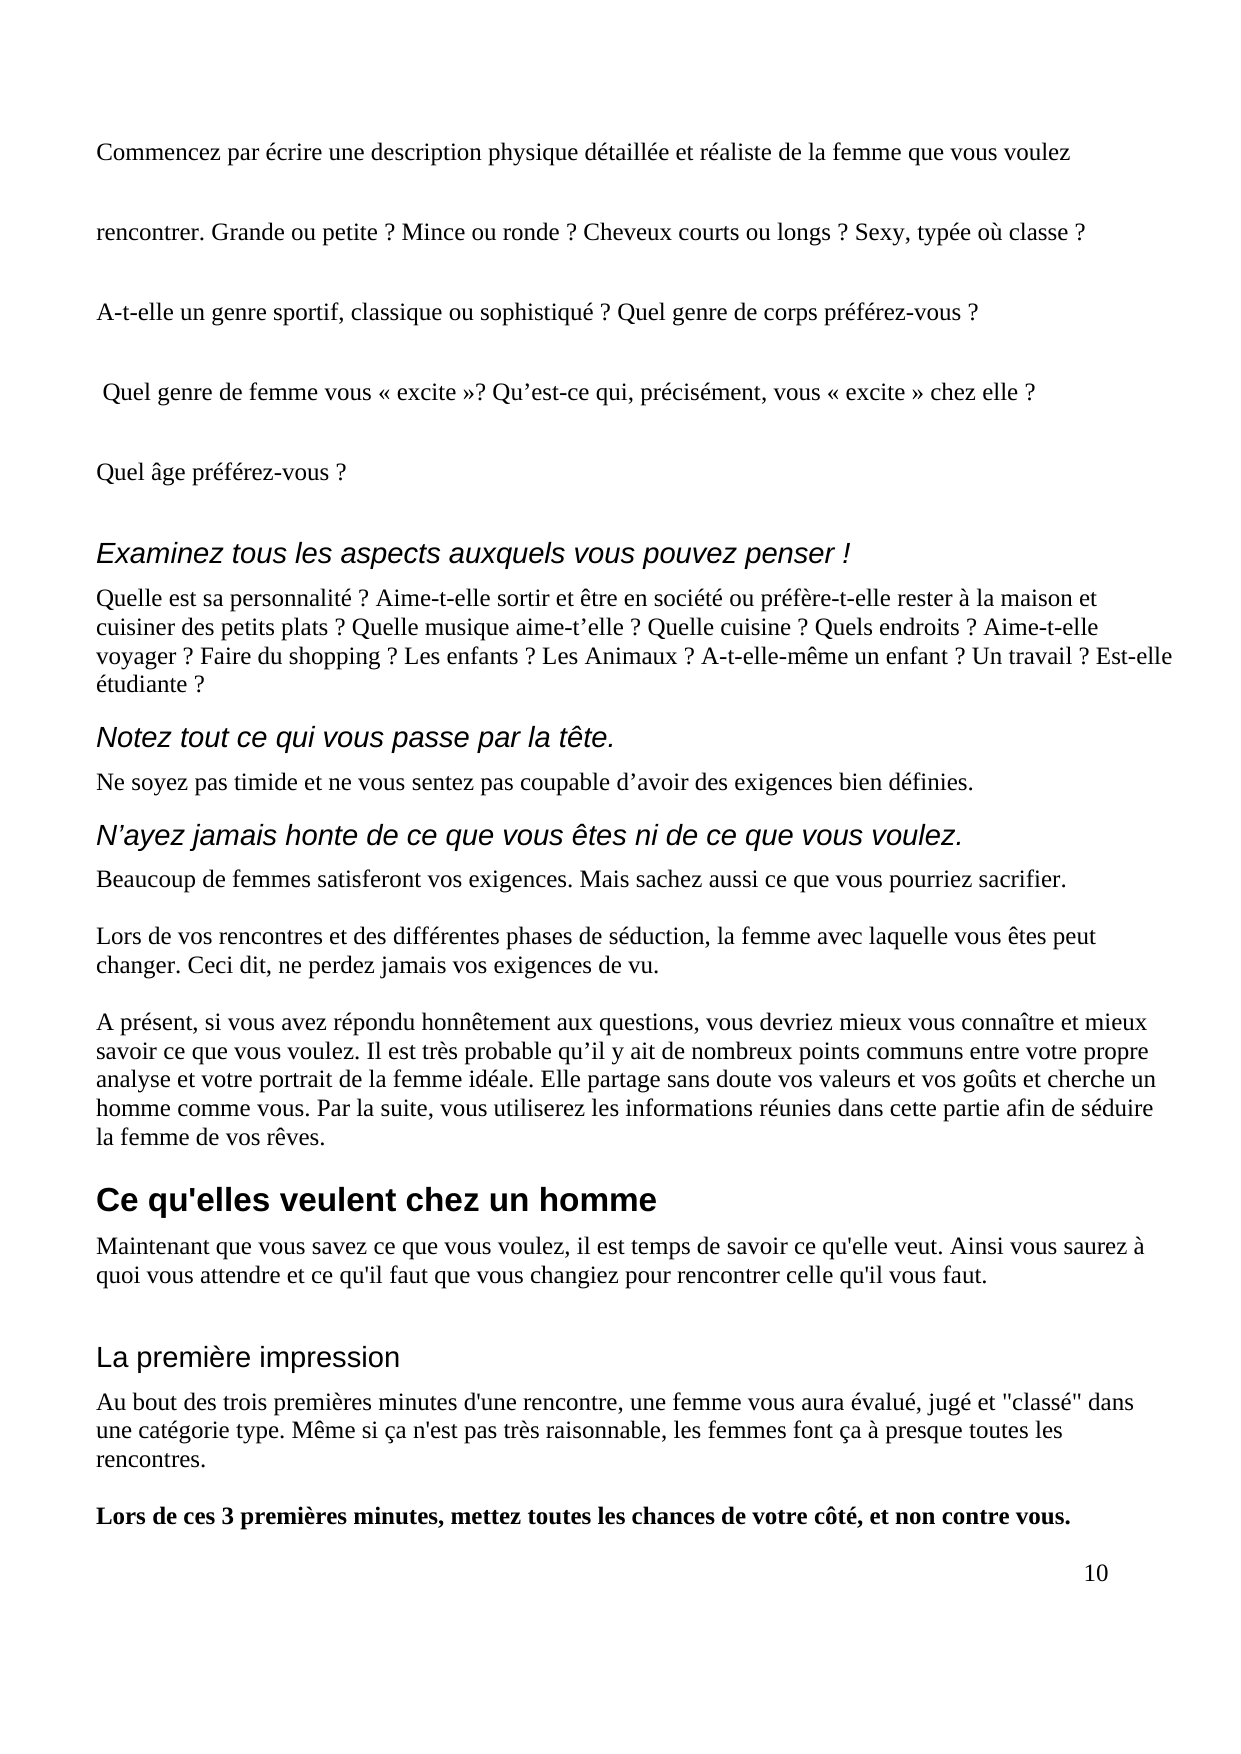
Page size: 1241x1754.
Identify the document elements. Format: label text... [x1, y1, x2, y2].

text 10 [96, 1558, 1111, 1587]
text Quel genre de femme vous « excite »? Qu’est-ce qui, précisément, vous « excite » chez elle ? [96, 377, 1173, 406]
text Au bout des trois premières minutes d'une rencontre, une femme vous aura évalué, jugé et "classé" dans une catégorie type. Même si ça n'est pas très raisonnable, les femmes font ça à presque toutes les rencontres. [96, 1387, 1160, 1473]
text Lors de ces 3 premières minutes, mettez toutes les chances de votre côté, et non contre vous. [96, 1501, 1173, 1530]
text Maintenant que vous savez ce que vous voulez, il est temps de savoir ce qu'elle veut. Ainsi vous saurez à quoi vous attendre et ce qu'il faut que vous changiez pour rencontrer celle qu'il vous faut. [96, 1231, 1151, 1289]
text Beaucoup de femmes satisferont vos exigences. Mais sachez aussi ce que vous pourriez sacrifier. [96, 864, 1173, 893]
text Quelle est sa personnalité ? Aime-t-elle sortir et être en société ou préfère-t-elle rester à la maison et cuisiner des petits plats ? Quelle musique aime-t’elle ? Quelle cuisine ? Quels endroits ? Aime-t-elle voyager ? Faire du shopping ? Les enfants ? Les Animaux ? A-t-elle-même un enfant ? Un travail ? Est-elle étudiante ? [96, 583, 1173, 698]
text Commencez par écrire une description physique détaillée et réaliste de la femme que vous voulez [96, 137, 1173, 166]
text A-t-elle un genre sportif, classique ou sophistiqué ? Quel genre de corps préférez-vous ? [96, 297, 1173, 326]
text Ne soyez pas timide et ne vous sentez pas coupable d’avoir des exigences bien définies. [96, 767, 1173, 796]
text rencontrer. Grande ou petite ? Mince ou ronde ? Cheveux courts ou longs ? Sexy, typée où classe ? [96, 217, 1173, 246]
text Ce qu'elles veulent chez un homme [96, 1179, 1173, 1218]
text A présent, si vous avez répondu honnêtement aux questions, vous devriez mieux vous connaître et mieux savoir ce que vous voulez. Il est très probable qu’il y ait de nombreux points communs entre votre propre analyse et votre portrait de la femme idéale. Elle partage sans doute vos valeurs et vos goûts et cherche un homme comme vous. Par la suite, vous utiliserez les informations réunies dans cette partie afin de séduire la femme de vos rêves. [96, 1007, 1160, 1151]
text N’ayez jamais honte de ce que vous êtes ni de ce que vous voulez. [96, 818, 1173, 851]
text La première impression [96, 1340, 1173, 1373]
text Examinez tous les aspects auxquels vous pouvez penser ! [96, 536, 1173, 570]
text Notez tout ce qui vous passe par la tête. [96, 720, 1173, 754]
text Lors de vos rencontres et des différentes phases de séduction, la femme avec laquelle vous êtes peut changer. Ceci dit, ne perdez jamais vos exigences de vu. [96, 921, 1173, 979]
text Quel âge préférez-vous ? [96, 457, 1173, 485]
